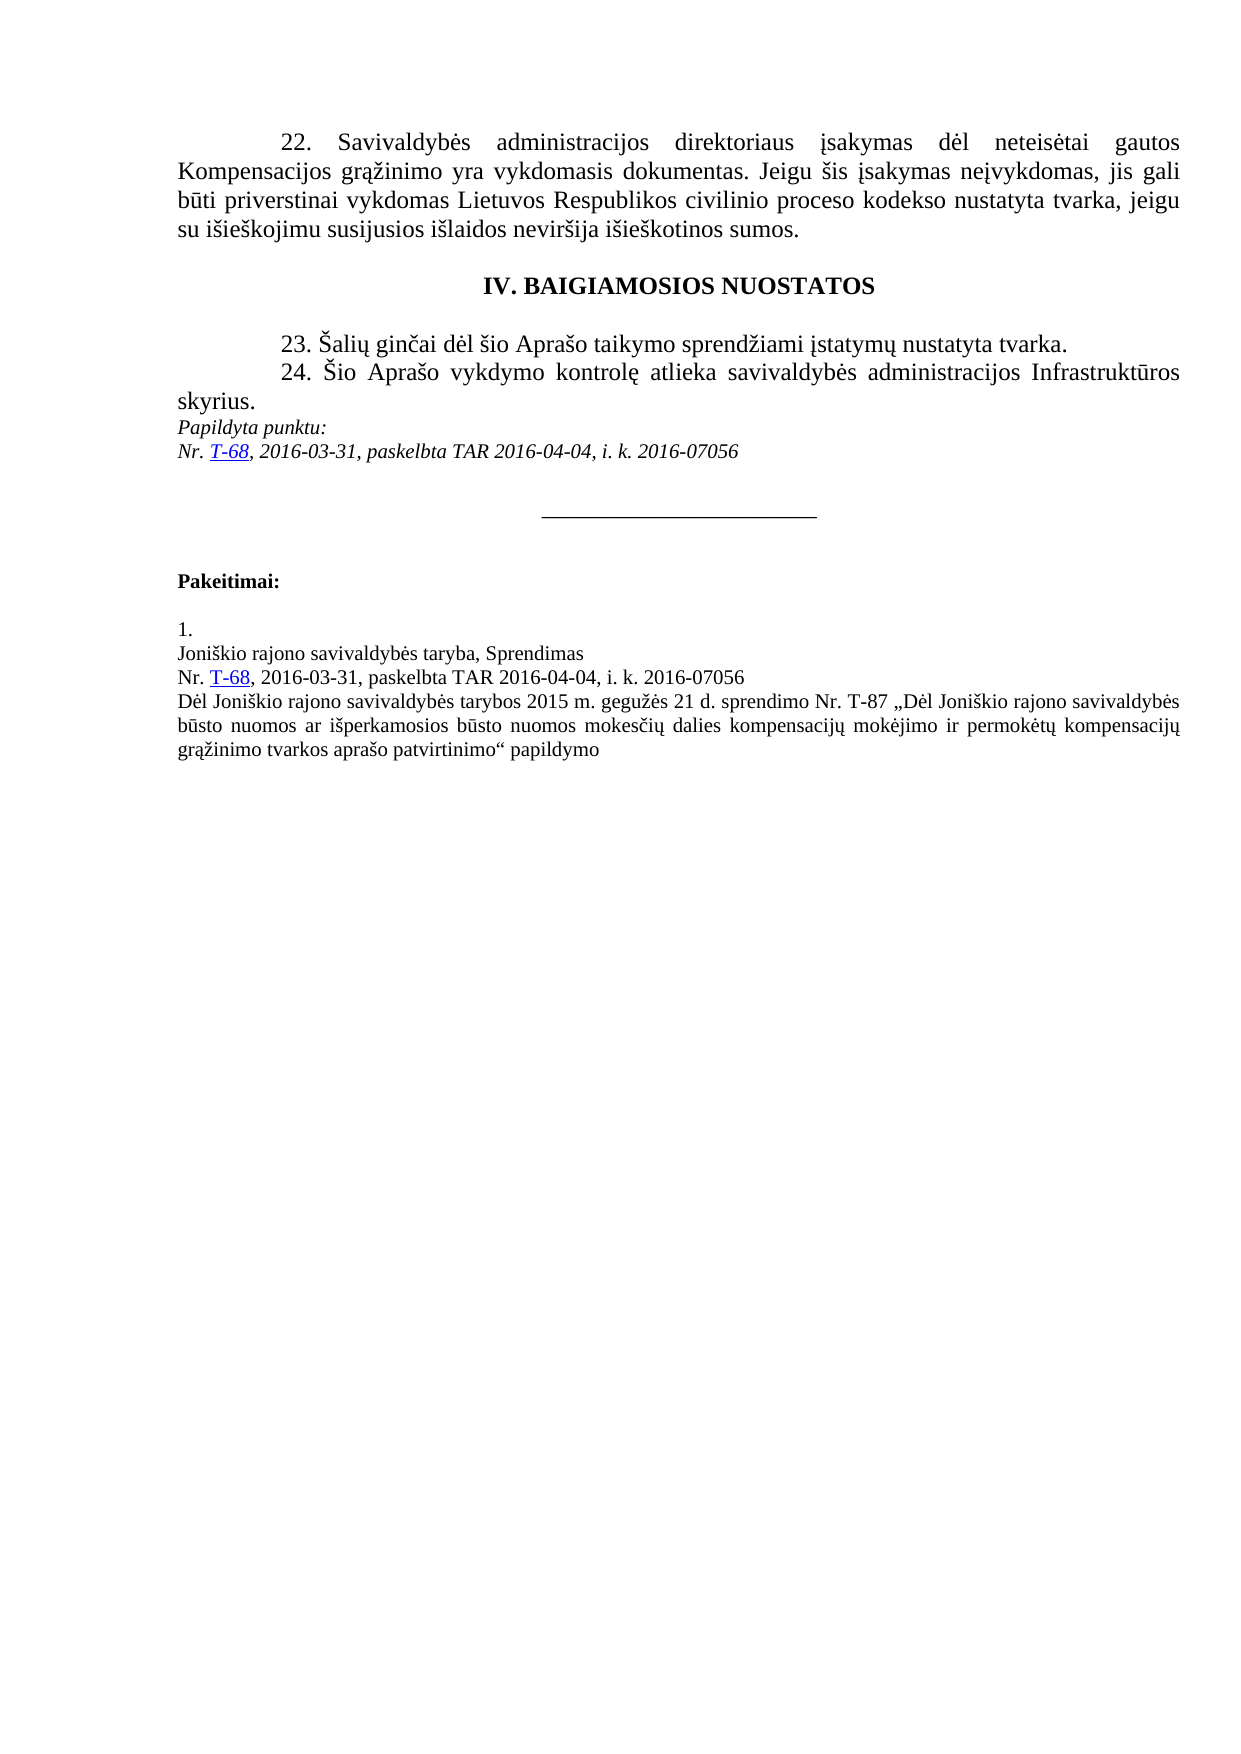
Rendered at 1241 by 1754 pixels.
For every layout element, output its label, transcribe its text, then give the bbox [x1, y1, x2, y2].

text Pakeitimai: [177, 569, 1181, 593]
text Joniškio rajono savivaldybės taryba, Sprendimas [177, 641, 1181, 665]
text 23. Šalių ginčai dėl šio Aprašo taikymo sprendžiami įstatymų nustatyta tvarka. [177, 329, 1181, 357]
text 24. Šio Aprašo vykdymo kontrolę atlieka savivaldybės administracijos Infrastruktūros skyrius. [177, 357, 1181, 415]
text IV. BAIGIAMOSIOS NUOSTATOS [177, 271, 1181, 300]
text ______________________ [177, 492, 1181, 521]
text Nr. T-68, 2016-03-31, paskelbta TAR 2016-04-04, i. k. 2016-07056 [177, 439, 1181, 463]
text Papildyta punktu: [177, 415, 1181, 439]
text 22. Savivaldybės administracijos direktoriaus įsakymas dėl neteisėtai gautos Kompensacijos grąžinimo yra vykdomasis dokumentas. Jeigu šis įsakymas neįvykdomas, jis gali būti priverstinai vykdomas Lietuvos Respublikos civilinio proceso kodekso nustatyta tvarka, jeigu su išieškojimu susijusios išlaidos neviršija išieškotinos sumos. [177, 127, 1181, 242]
text Dėl Joniškio rajono savivaldybės tarybos 2015 m. gegužės 21 d. sprendimo Nr. T-87 „Dėl Joniškio rajono savivaldybės būsto nuomos ar išperkamosios būsto nuomos mokesčių dalies kompensacijų mokėjimo ir permokėtų kompensacijų grąžinimo tvarkos aprašo patvirtinimo“ papildymo [177, 689, 1181, 761]
text Nr. T-68, 2016-03-31, paskelbta TAR 2016-04-04, i. k. 2016-07056 [177, 665, 1181, 689]
text 1. [177, 617, 1181, 641]
